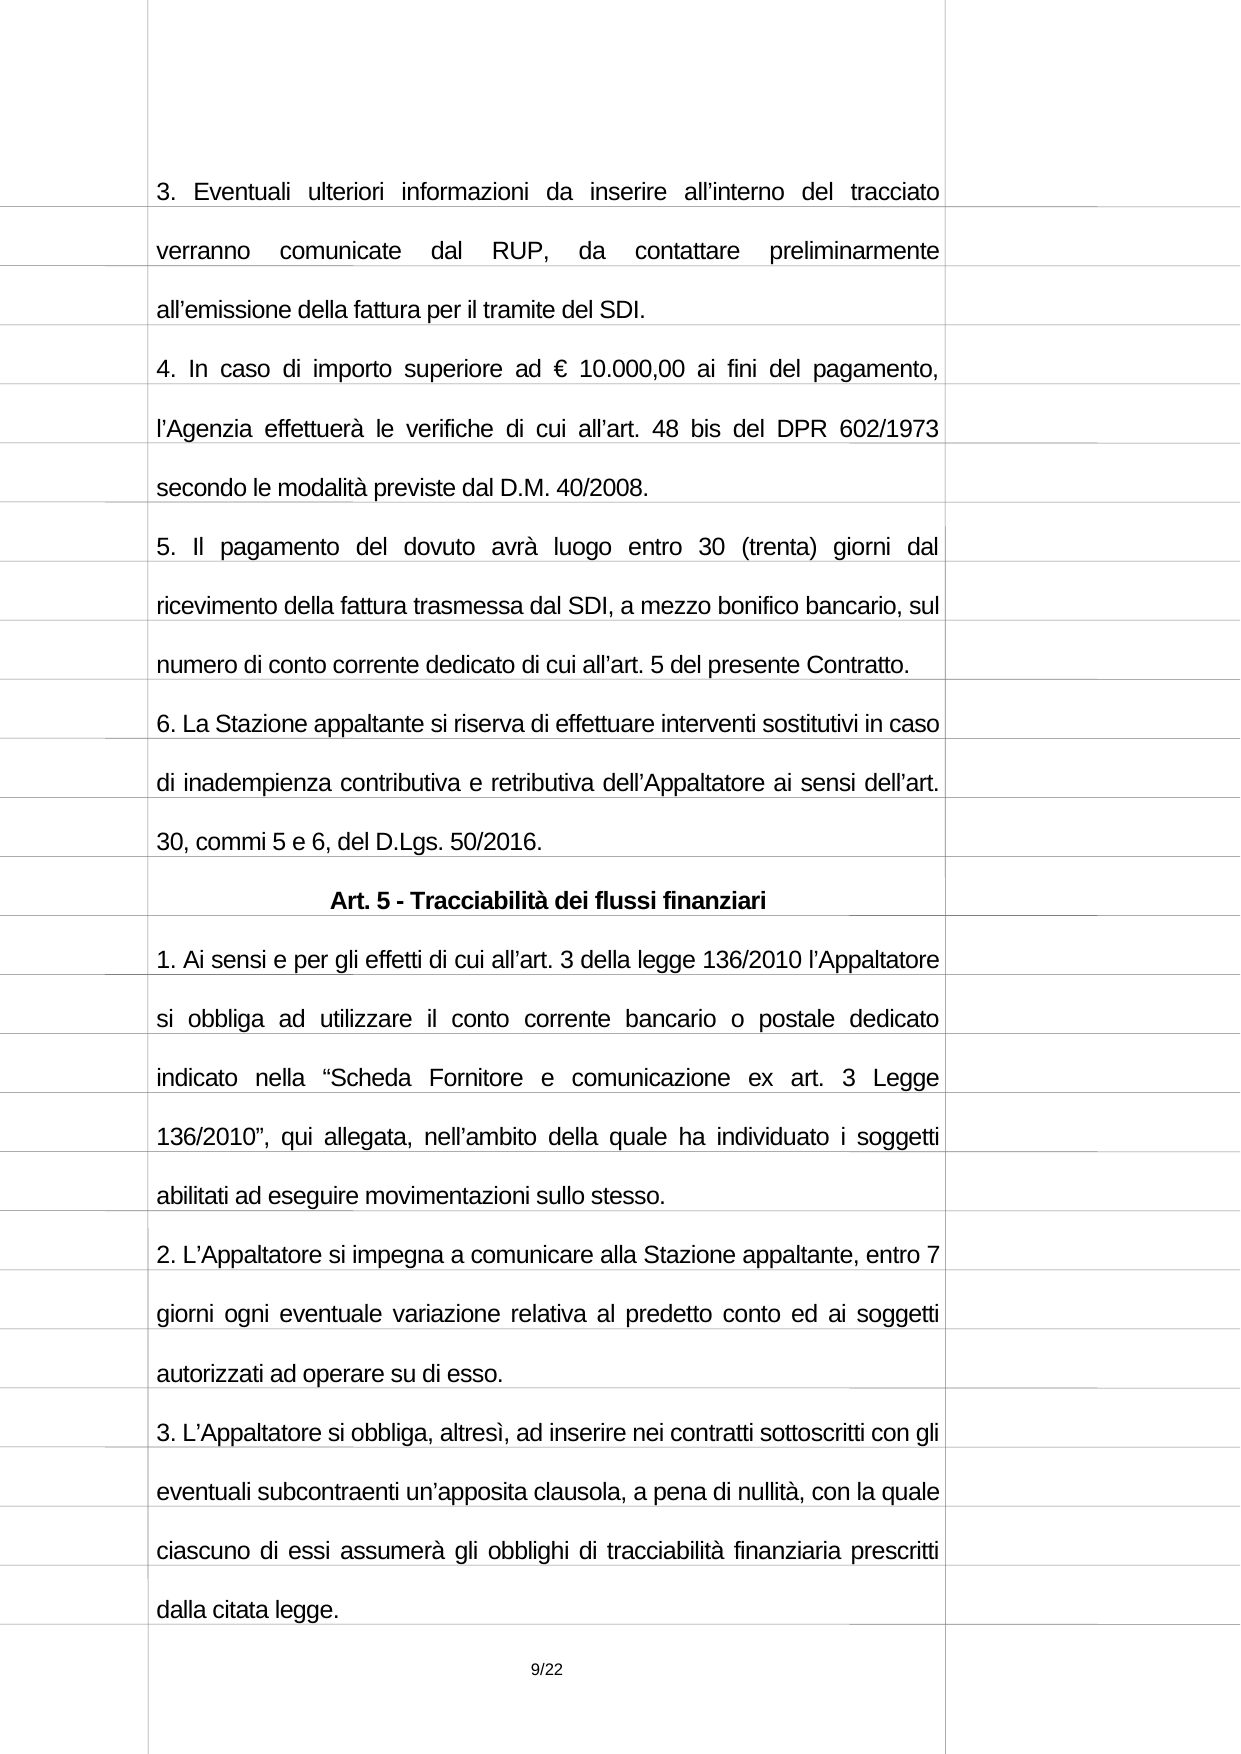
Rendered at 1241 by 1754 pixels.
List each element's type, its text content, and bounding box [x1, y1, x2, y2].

text numero di conto corrente dedicato di cui all’art. 5 del presente Contratto. [156, 621, 941, 678]
text indicato nella “Scheda Fornitore e comunicazione ex art. 3 Legge [156, 1034, 941, 1092]
text 30, commi 5 e 6, del D.Lgs. 50/2016. [156, 798, 941, 856]
text all’emissione della fattura per il tramite del SDI. [156, 267, 941, 324]
text [156, 503, 941, 508]
text eventuali subcontraenti un’apposita clausola, a pena di nullità, con la quale [156, 1448, 941, 1505]
text 1. Ai sensi e per gli effetti di cui all’art. 3 della legge 136/2010 l’Appaltatore [156, 921, 941, 974]
text 4. In caso di importo superiore ad € 10.000,00 ai fini del pagamento, [156, 331, 941, 383]
text [156, 1389, 941, 1394]
text ricevimento della fattura trasmessa dal SDI, a mezzo bonifico bancario, sul [156, 562, 941, 619]
text verranno comunicate dal RUP, da contattare preliminarmente [156, 207, 941, 265]
text di inadempienza contributiva e retributiva dell’Appaltatore ai sensi dell’art. [156, 739, 941, 797]
text 136/2010”, qui allegata, nell’ambito della quale ha individuato i soggetti [156, 1093, 941, 1151]
text [156, 326, 941, 331]
text 3. L’Appaltatore si obbliga, altresì, ad inserire nei contratti sottoscritti con gli [156, 1394, 941, 1446]
text si obbliga ad utilizzare il conto corrente bancario o postale dedicato [156, 975, 941, 1033]
text secondo le modalità previste dal D.M. 40/2008. [156, 444, 941, 501]
text Art. 5 - Tracciabilità dei flussi finanziari [156, 862, 941, 915]
text dalla citata legge. [156, 1566, 941, 1623]
text ciascuno di essi assumerà gli obblighi di tracciabilità finanziaria prescritti [156, 1507, 941, 1564]
text 5. Il pagamento del dovuto avrà luogo entro 30 (trenta) giorni dal [156, 508, 941, 560]
text 6. La Stazione appaltante si riserva di effettuare interventi sostitutivi in caso [156, 685, 941, 738]
text l’Agenzia effettuerà le verifiche di cui all’art. 48 bis del DPR 602/1973 [156, 385, 941, 442]
text giorni ogni eventuale variazione relativa al predetto conto ed ai soggetti [156, 1271, 941, 1328]
text abilitati ad eseguire movimentazioni sullo stesso. [156, 1152, 941, 1210]
text 2. L’Appaltatore si impegna a comunicare alla Stazione appaltante, entro 7 [156, 1217, 941, 1269]
text [156, 916, 941, 921]
text autorizzati ad operare su di esso. [156, 1330, 941, 1387]
text 3. Eventuali ulteriori informazioni da inserire all’interno del tracciato [156, 153, 941, 206]
